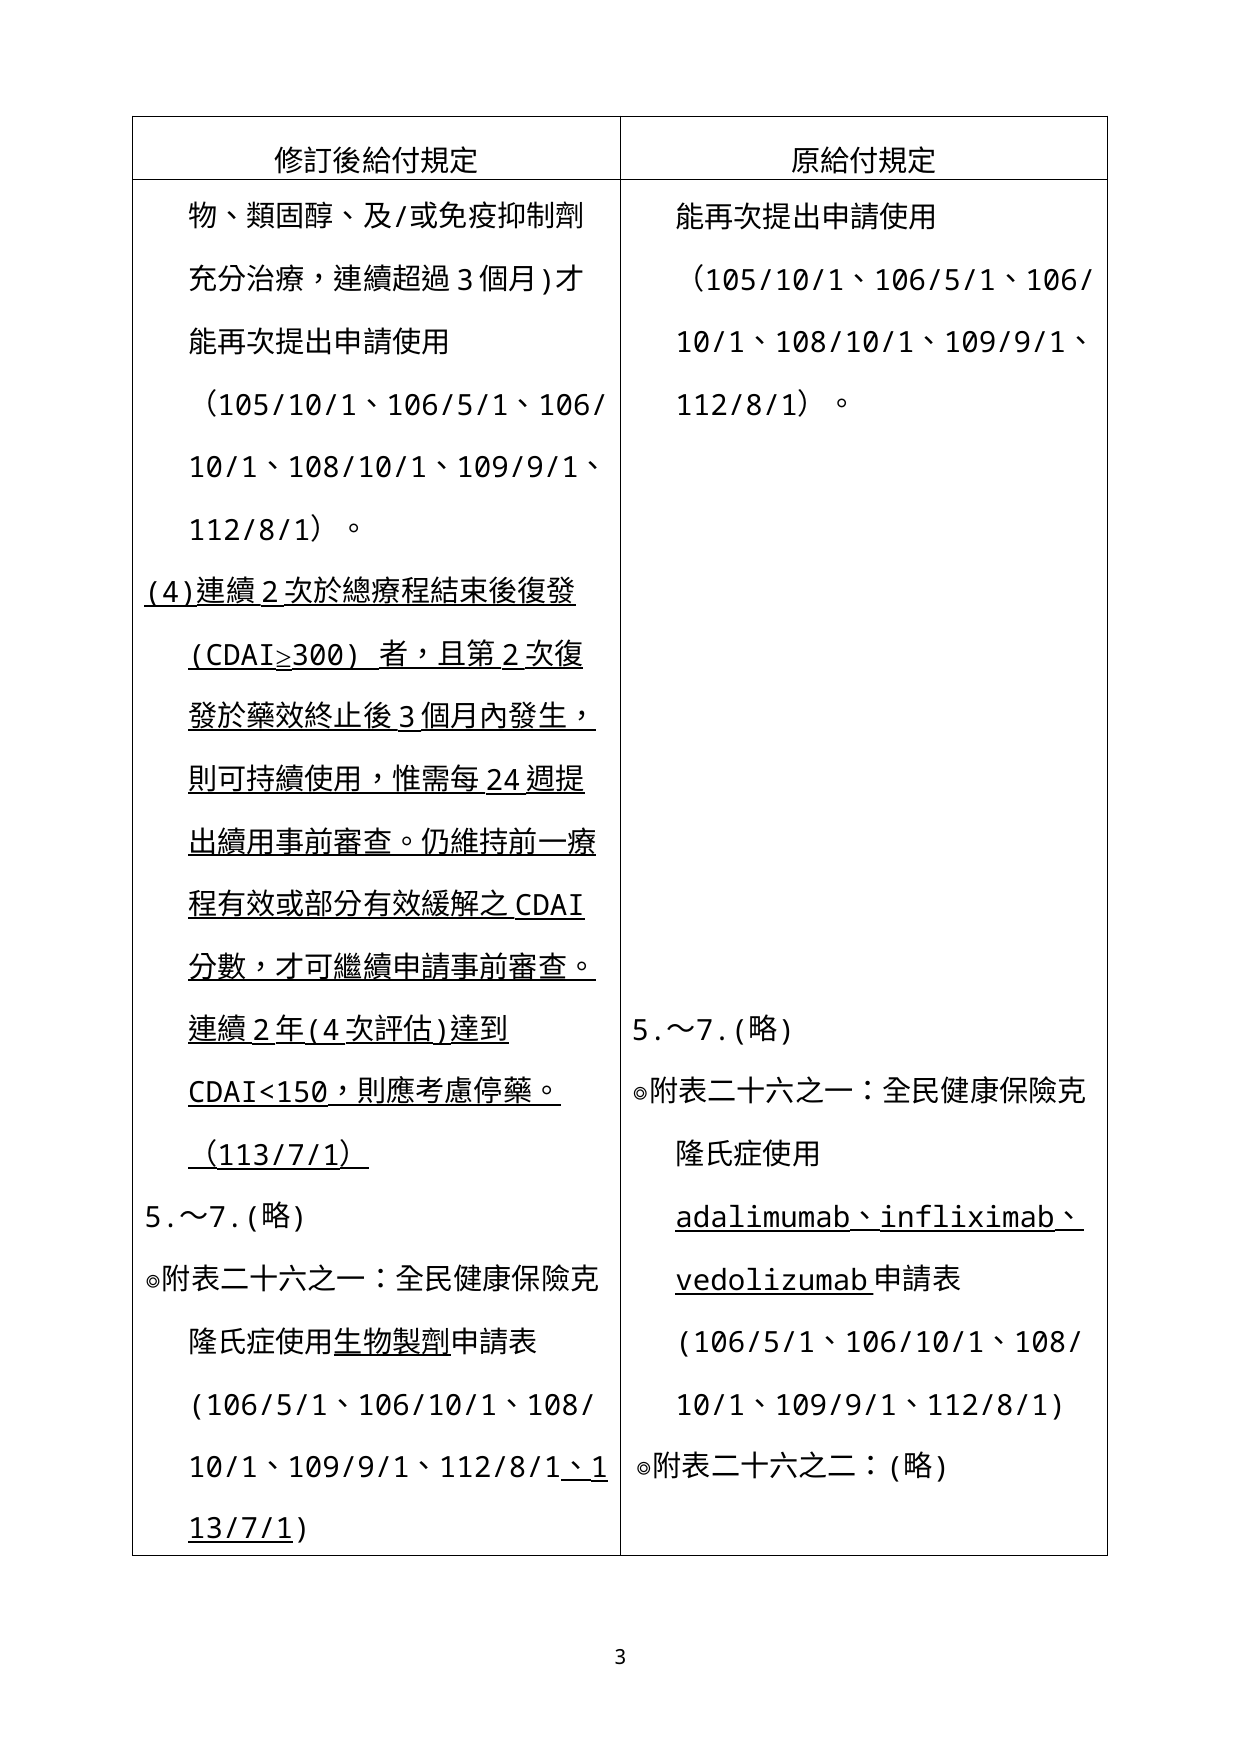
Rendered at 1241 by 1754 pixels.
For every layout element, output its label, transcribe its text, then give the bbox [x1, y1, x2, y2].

table_cell 能再次提出申請使用（105/10/1、106/5/1、106/10/1、108/10/1、109/9/1、112/8/1）。 5.〜7.(略) ◎附表二十六之一：全民健康保險克隆氏症使用adalimumab、infliximab、vedolizumab申請表(106/5/1、106/10/1、108/10/1、109/9/1、112/8/1) ◎附表二十六之二：(略) [621, 180, 1107, 1555]
table_header 修訂後給付規定 [133, 117, 620, 179]
table_cell 物、類固醇、及/或免疫抑制劑充分治療，連續超過3個月)才能再次提出申請使用（105/10/1、106/5/1、106/10/1、108/10/1、109/9/1、112/8/1）。 (4)連續2次於總療程結束後復發(CDAI≥300) 者，且第2次復發於藥效終止後3個月內發生，則可持續使用，惟需每24週提出續用事前審查。仍維持前一療程有效或部分有效緩解之CDAI分數，才可繼續申請事前審查。連續2年(4次評估)達到CDAI<150，則應考慮停藥。（113/7/1） 5.〜7.(略) ◎附表二十六之一：全民健康保險克隆氏症使用生物製劑申請表(106/5/1、106/10/1、108/10/1、109/9/1、112/8/1、113/7/1) [133, 180, 620, 1555]
table_header 原給付規定 [621, 117, 1107, 179]
